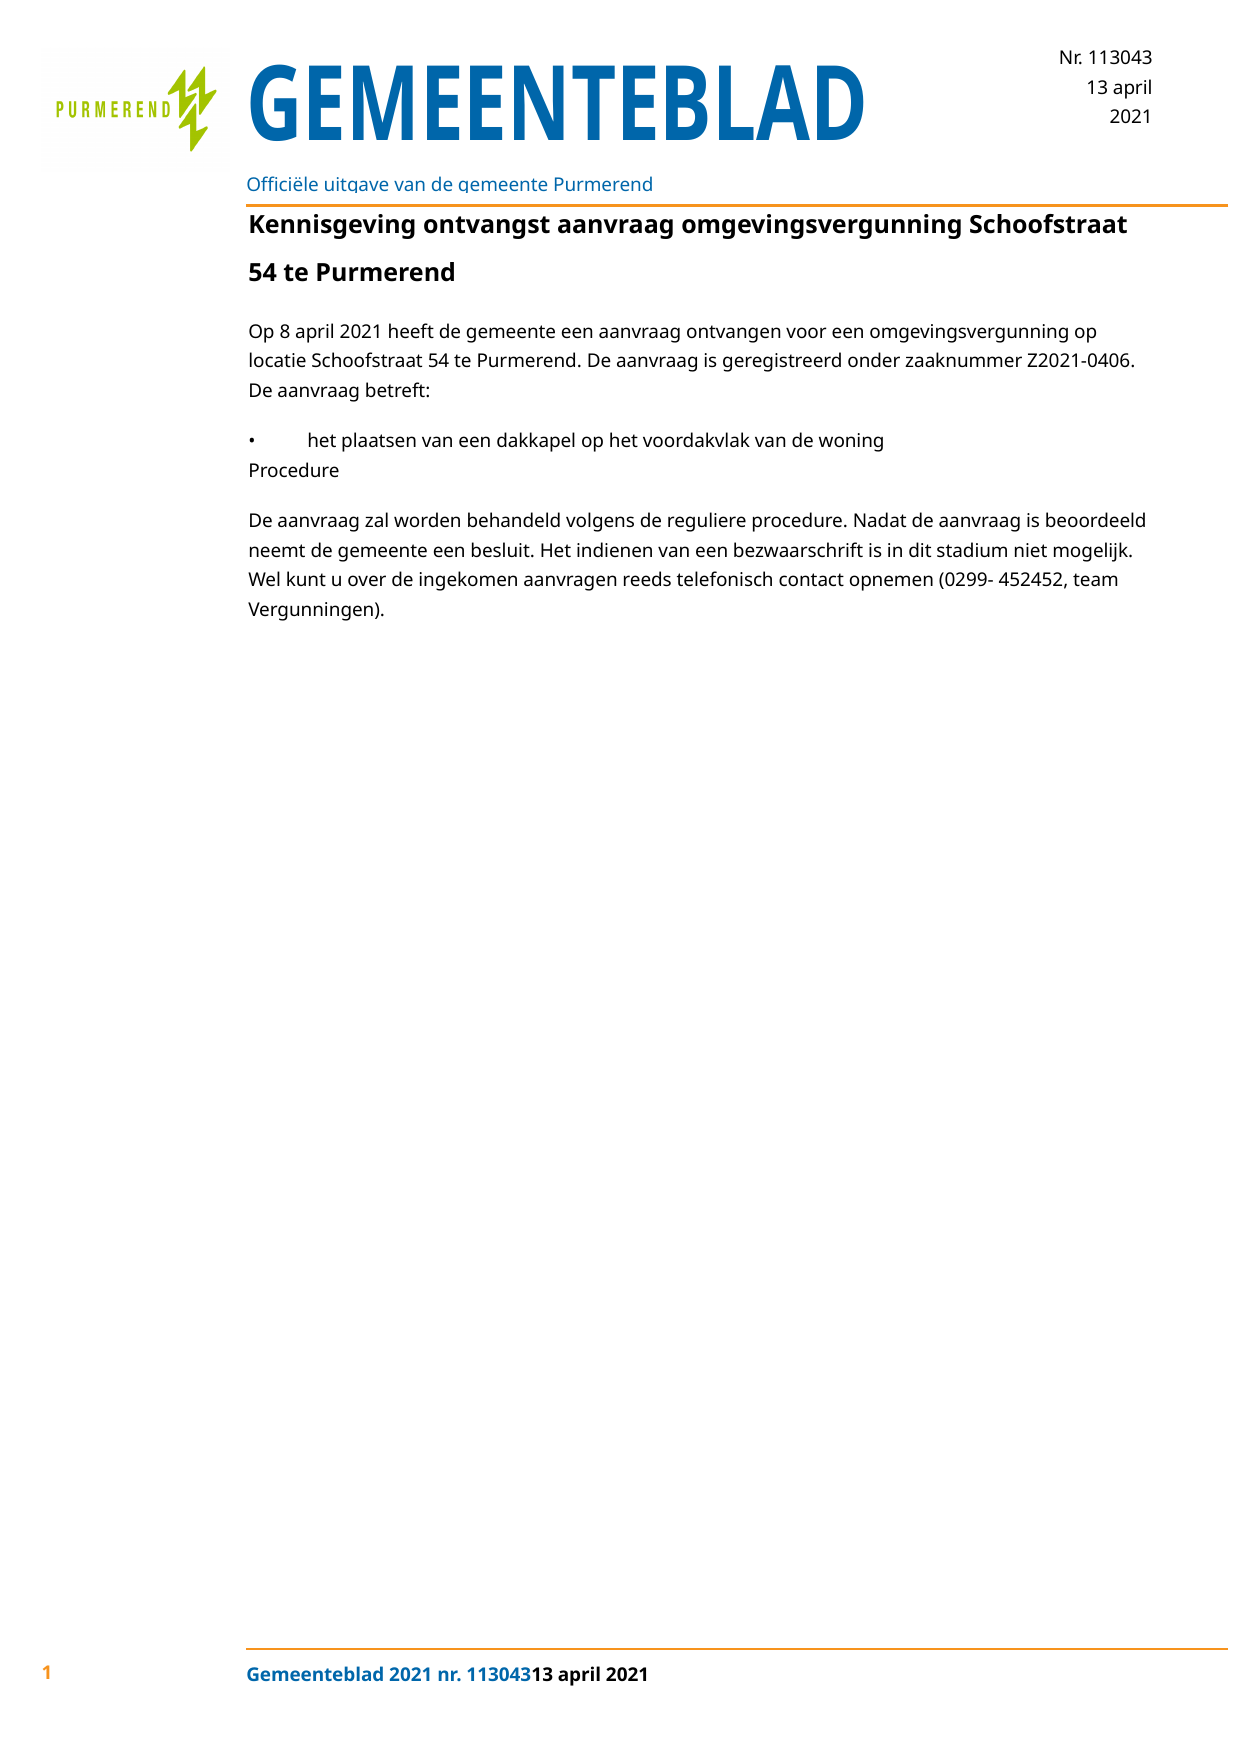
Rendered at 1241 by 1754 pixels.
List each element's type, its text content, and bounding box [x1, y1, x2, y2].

list het plaatsen van een dakkapel op het voordakvlak van de woning [248, 427, 1152, 453]
text Kennisgeving ontvangst aanvraag omgevingsvergunning Schoofstraat 54 te Purmerend [248, 207, 1152, 288]
text Op 8 april 2021 heeft de gemeente een aanvraag ontvangen voor een omgevingsvergunning op locatie Schoofstraat 54 te Purmerend. De aanvraag is geregistreerd onder zaaknummer Z2021-0406. De aanvraag betreft: [248, 318, 1152, 403]
picture [41, 47, 231, 172]
text Procedure [248, 457, 1152, 483]
text De aanvraag zal worden behandeld volgens de reguliere procedure. Nadat de aanvraag is beoordeeld neemt de gemeente een besluit. Het indienen van een bezwaarschrift is in dit stadium niet mogelijk. Wel kunt u over de ingekomen aanvragen reeds telefonisch contact opnemen (0299- 452452, team Vergunningen). [248, 507, 1152, 622]
